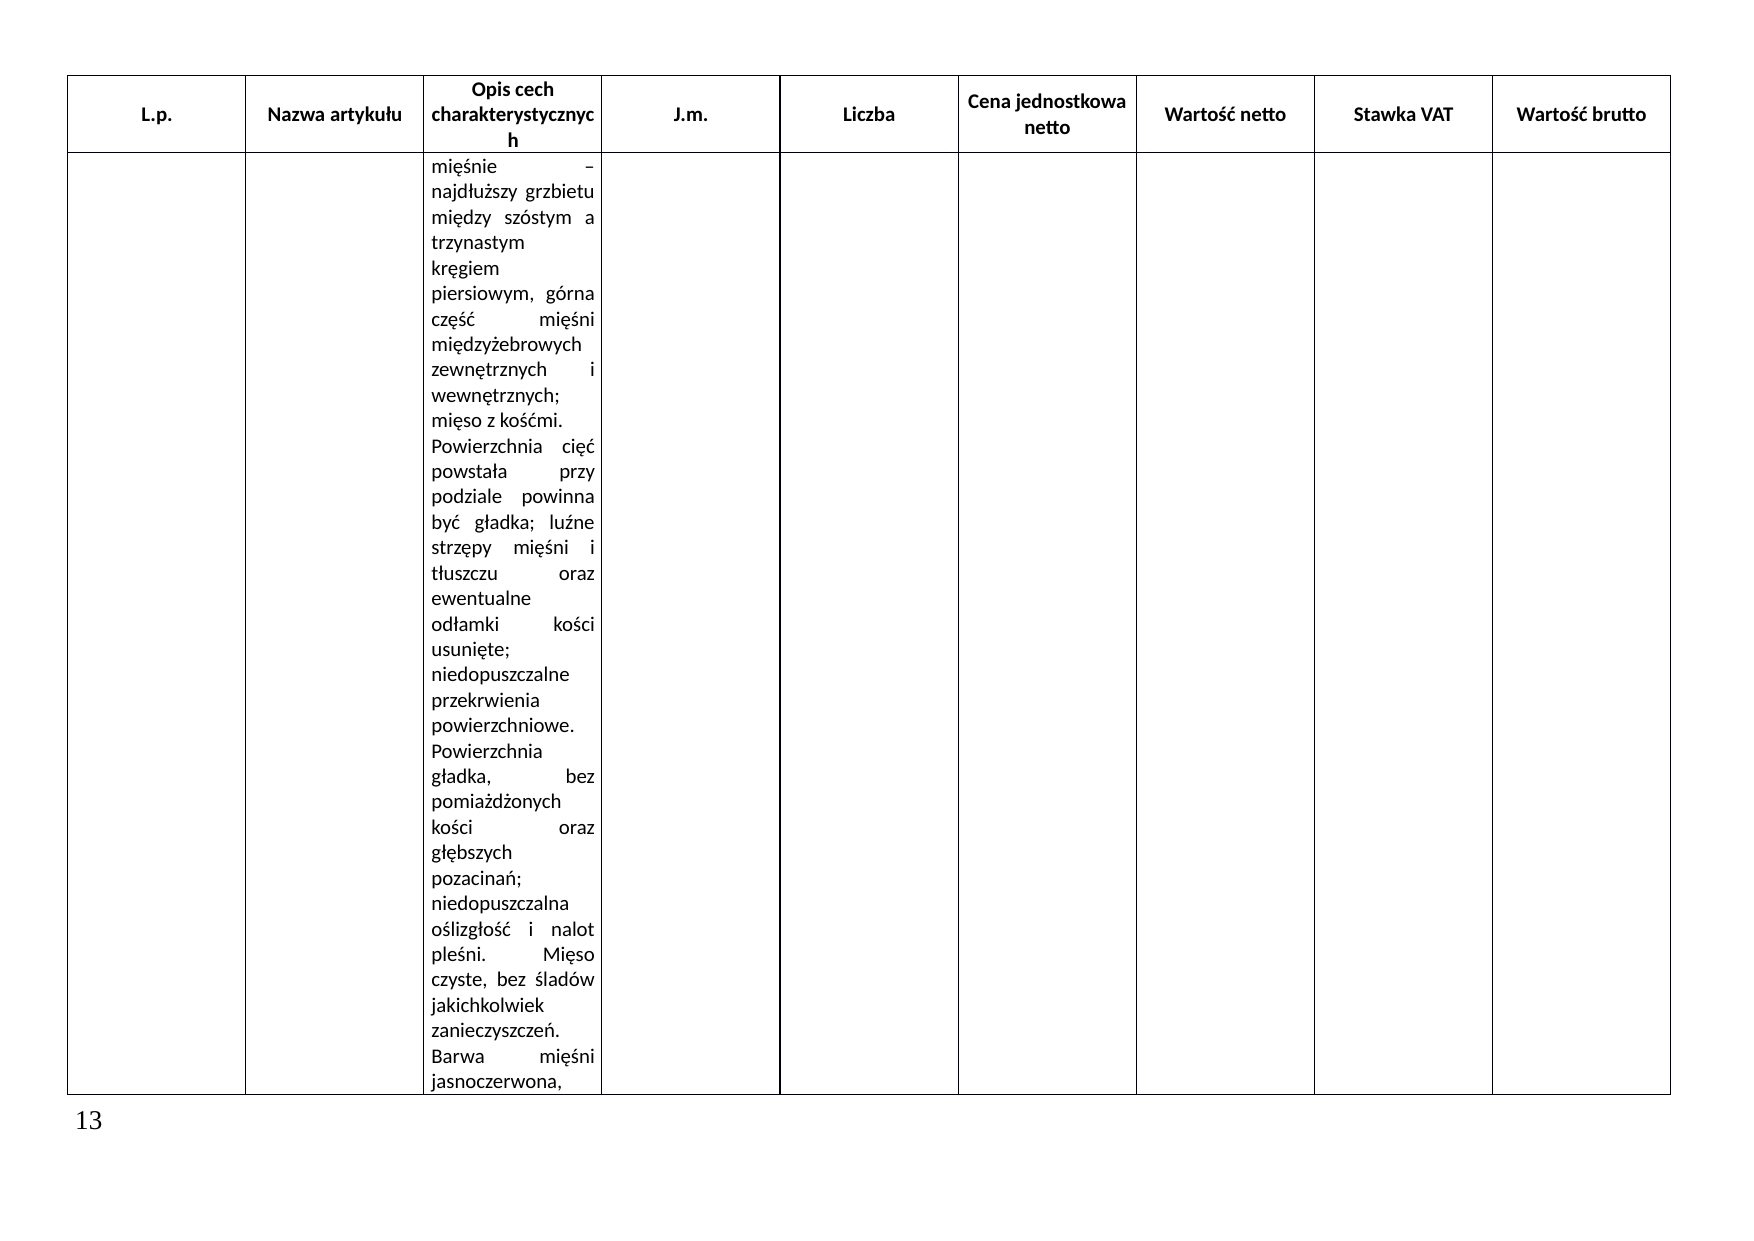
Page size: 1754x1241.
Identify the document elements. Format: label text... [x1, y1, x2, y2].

table_header Wartość brutto [1493, 76, 1670, 152]
table_header Opis cech charakterystycznych [424, 76, 601, 152]
table_header Wartość netto [1137, 76, 1314, 152]
table_header L.p. [68, 76, 245, 152]
table_cell mięśnie – najdłuższy grzbietu między szóstym a trzynastym kręgiem piersiowym, górna część mięśni międzyżebrowych zewnętrznych i wewnętrznych; mięso z kośćmi. Powierzchnia cięć powstała przy podziale powinna być gładka; luźne strzępy mięśni i tłuszczu oraz ewentualne odłamki kości usunięte; niedopuszczalne przekrwienia powierzchniowe. Powierzchnia gładka, bez pomiażdżonych kości oraz głębszych pozacinań; niedopuszczalna oślizgłość i nalot pleśni. Mięso czyste, bez śladów jakichkolwiek zanieczyszczeń. Barwa mięśni jasnoczerwona, [424, 153, 601, 1094]
table_header J.m. [602, 76, 779, 152]
table_cell [602, 153, 779, 1094]
table_cell [246, 153, 423, 1094]
table_cell [959, 153, 1136, 1094]
table_header Nazwa artykułu [246, 76, 423, 152]
table_cell [68, 153, 245, 1094]
table_cell [1493, 153, 1670, 1094]
table_cell [1137, 153, 1314, 1094]
table_cell [1315, 153, 1492, 1094]
table_header Stawka VAT [1315, 76, 1492, 152]
table_cell [781, 153, 958, 1094]
table_header Liczba [781, 76, 958, 152]
table_header Cena jednostkowa netto [959, 76, 1136, 152]
